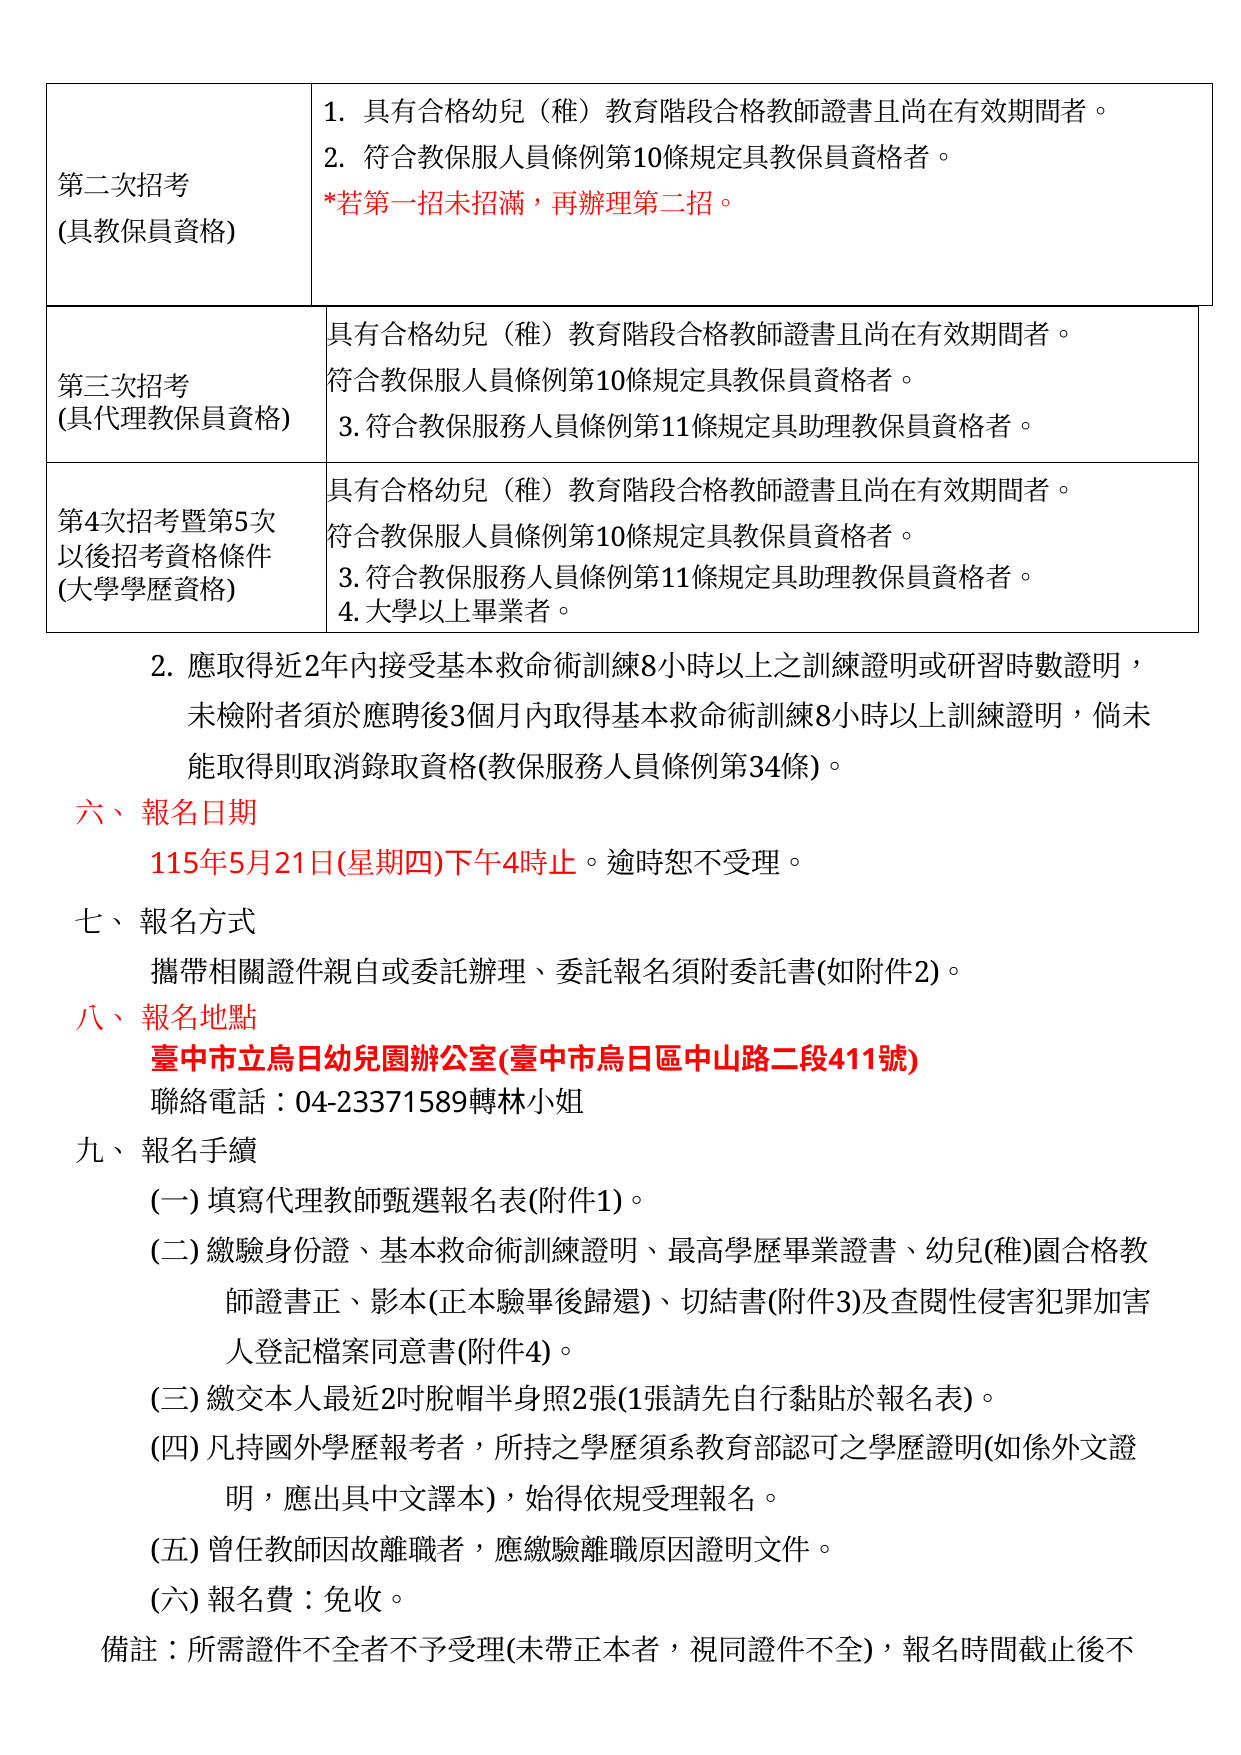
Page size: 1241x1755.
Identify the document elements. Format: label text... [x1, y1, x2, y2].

text 九、 報名手續 [75, 1127, 1226, 1169]
text (二) 繳驗身份證、基本救命術訓練證明、最高學歷畢業證書、幼兒(稚)園合格教師證書正、影本(正本驗畢後歸還)、切結書(附件3)及查閱性侵害犯罪加害人登記檔案同意書(附件4)。 [150, 1228, 1159, 1371]
list 應取得近2年內接受基本救命術訓練8小時以上之訓練證明或研習時數證明，未檢附者須於應聘後3個月內取得基本救命術訓練8小時以上訓練證明，倘未能取得則取消錄取資格(教保服務人員條例第34條)。 [150, 643, 1151, 786]
table_cell 具有合格幼兒（稚）教育階段合格教師證書且尚在有效期間者。 符合教保服人員條例第10條規定具教保員資格者。 *若第一招未招滿，再辦理第二招。 [312, 84, 1212, 305]
table_header 具有合格幼兒（稚）教育階段合格教師證書且尚在有效期間者。 符合教保服人員條例第10條規定具教保員資格者。 符合教保服務人員條例第11條規定具助理教保員資格者。 [327, 307, 1198, 462]
text (三) 繳交本人最近2吋脫帽半身照2張(1張請先自行黏貼於報名表)。 [150, 1379, 1226, 1417]
text (五) 曾任教師因故離職者，應繳驗離職原因證明文件。 (六) 報名費：免收。 [150, 1526, 867, 1619]
table_cell 第二次招考 (具教保員資格) [47, 84, 311, 305]
text 攜帶相關證件親自或委託辦理、委託報名須附委託書(如附件2)。 [150, 949, 1157, 991]
text 六、 報名日期 [75, 794, 1226, 831]
text (四) 凡持國外學歷報考者，所持之學歷須系教育部認可之學歷證明(如係外文證明，應出具中文譯本)，始得依規受理報名。 [150, 1425, 1144, 1518]
text 115年5月21日(星期四)下午4時止。逾時恕不受理。 [75, 839, 1070, 882]
text 聯絡電話：04-23371589轉林小姐 [150, 1078, 968, 1121]
text 臺中市立烏日幼兒園辦公室(臺中市烏日區中山路二段411號) [150, 1036, 968, 1078]
table_header 第三次招考 (具代理教保員資格) [47, 307, 326, 462]
text (一) 填寫代理教師甄選報名表(附件1)。 [150, 1178, 1226, 1220]
table_cell 具有合格幼兒（稚）教育階段合格教師證書且尚在有效期間者。 符合教保服人員條例第10條規定具教保員資格者。 符合教保服務人員條例第11條規定具助理教保員資格者。 大學以上畢業者。 [327, 463, 1198, 632]
table_cell 第4次招考暨第5次以後招考資格條件 (大學學歷資格) [47, 463, 326, 632]
text 備註：所需證件不全者不予受理(未帶正本者，視同證件不全)，報名時間截止後不 [100, 1627, 1151, 1669]
text 七、 報名方式 [44, 898, 1070, 941]
text 八、 報名地點 [75, 999, 1226, 1036]
